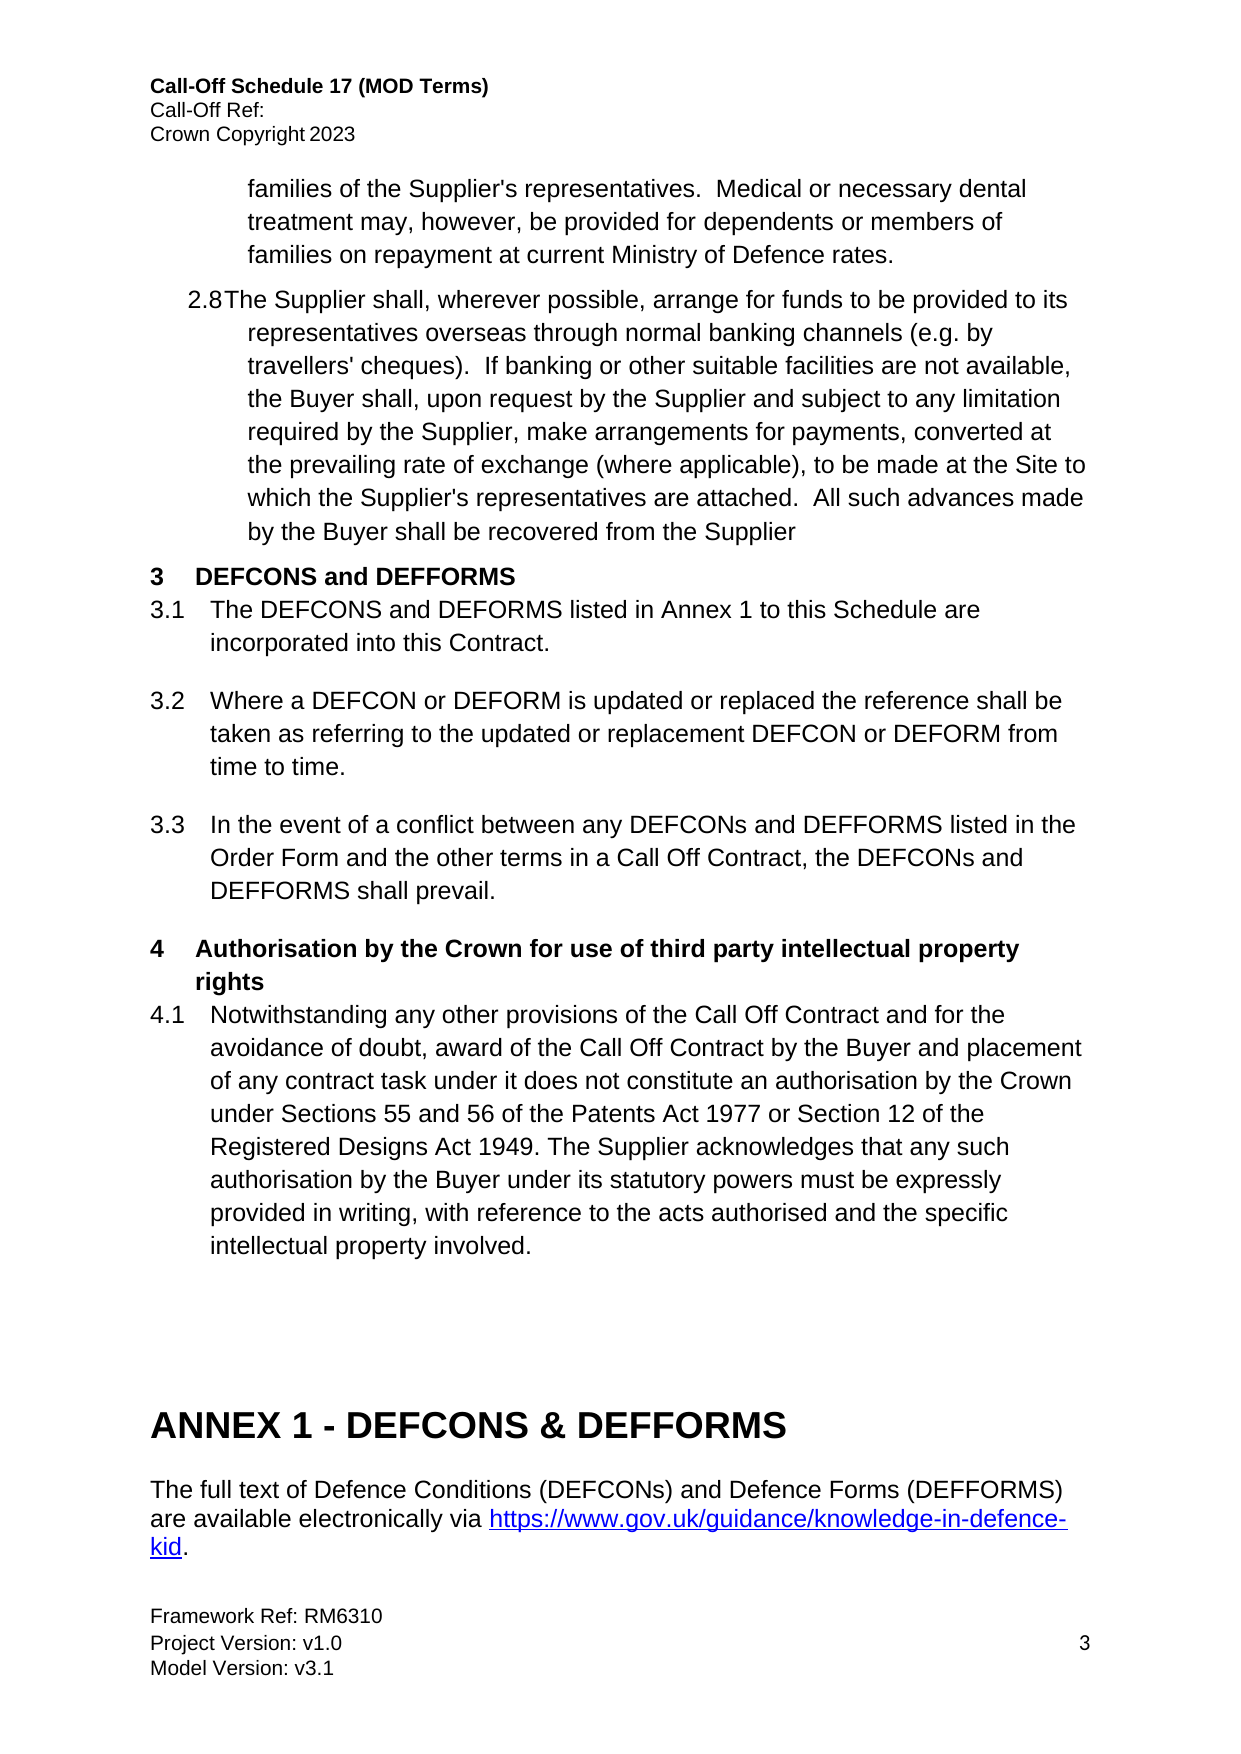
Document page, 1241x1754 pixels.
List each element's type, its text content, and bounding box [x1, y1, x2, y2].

text The full text of Defence Conditions (DEFCONs) and Defence Forms (DEFFORMS) are available electronically via https://www.gov.uk/guidance/knowledge-in-defence-kid. [150, 1475, 1090, 1561]
subtitle DEFCONS and DEFFORMS [150, 562, 1090, 591]
subtitle Authorisation by the Crown for use of third party intellectual property rights [150, 934, 1090, 996]
subtitle ANNEX 1 - DEFCONS & DEFFORMS [150, 1403, 1090, 1446]
subtitle Where a DEFCON or DEFORM is updated or replaced the reference shall be taken as referring to the updated or replacement DEFCON or DEFORM from time to time. [150, 686, 1090, 781]
subtitle The DEFCONS and DEFORMS listed in Annex 1 to this Schedule are incorporated into this Contract. [150, 595, 1090, 657]
subtitle Notwithstanding any other provisions of the Call Off Contract and for the avoidance of doubt, award of the Call Off Contract by the Buyer and placement of any contract task under it does not constitute an authorisation by the Crown under Sections 55 and 56 of the Patents Act 1977 or Section 12 of the Registered Designs Act 1949. The Supplier acknowledges that any such authorisation by the Buyer under its statutory powers must be expressly provided in writing, with reference to the acts authorised and the specific intellectual property involved. [150, 1000, 1090, 1260]
list families of the Supplier's representatives. Medical or necessary dental treatment may, however, be provided for dependents or members of families on repayment at current Ministry of Defence rates. [187, 174, 1090, 268]
subtitle In the event of a conflict between any DEFCONs and DEFFORMS listed in the Order Form and the other terms in a Call Off Contract, the DEFCONs and DEFFORMS shall prevail. [150, 810, 1090, 905]
list The Supplier shall, wherever possible, arrange for funds to be provided to its representatives overseas through normal banking channels (e.g. by travellers' cheques). If banking or other suitable facilities are not available, the Buyer shall, upon request by the Supplier and subject to any limitation required by the Supplier, make arrangements for payments, converted at the prevailing rate of exchange (where applicable), to be made at the Site to which the Supplier's representatives are attached. All such advances made by the Buyer shall be recovered from the Supplier [187, 285, 1090, 545]
